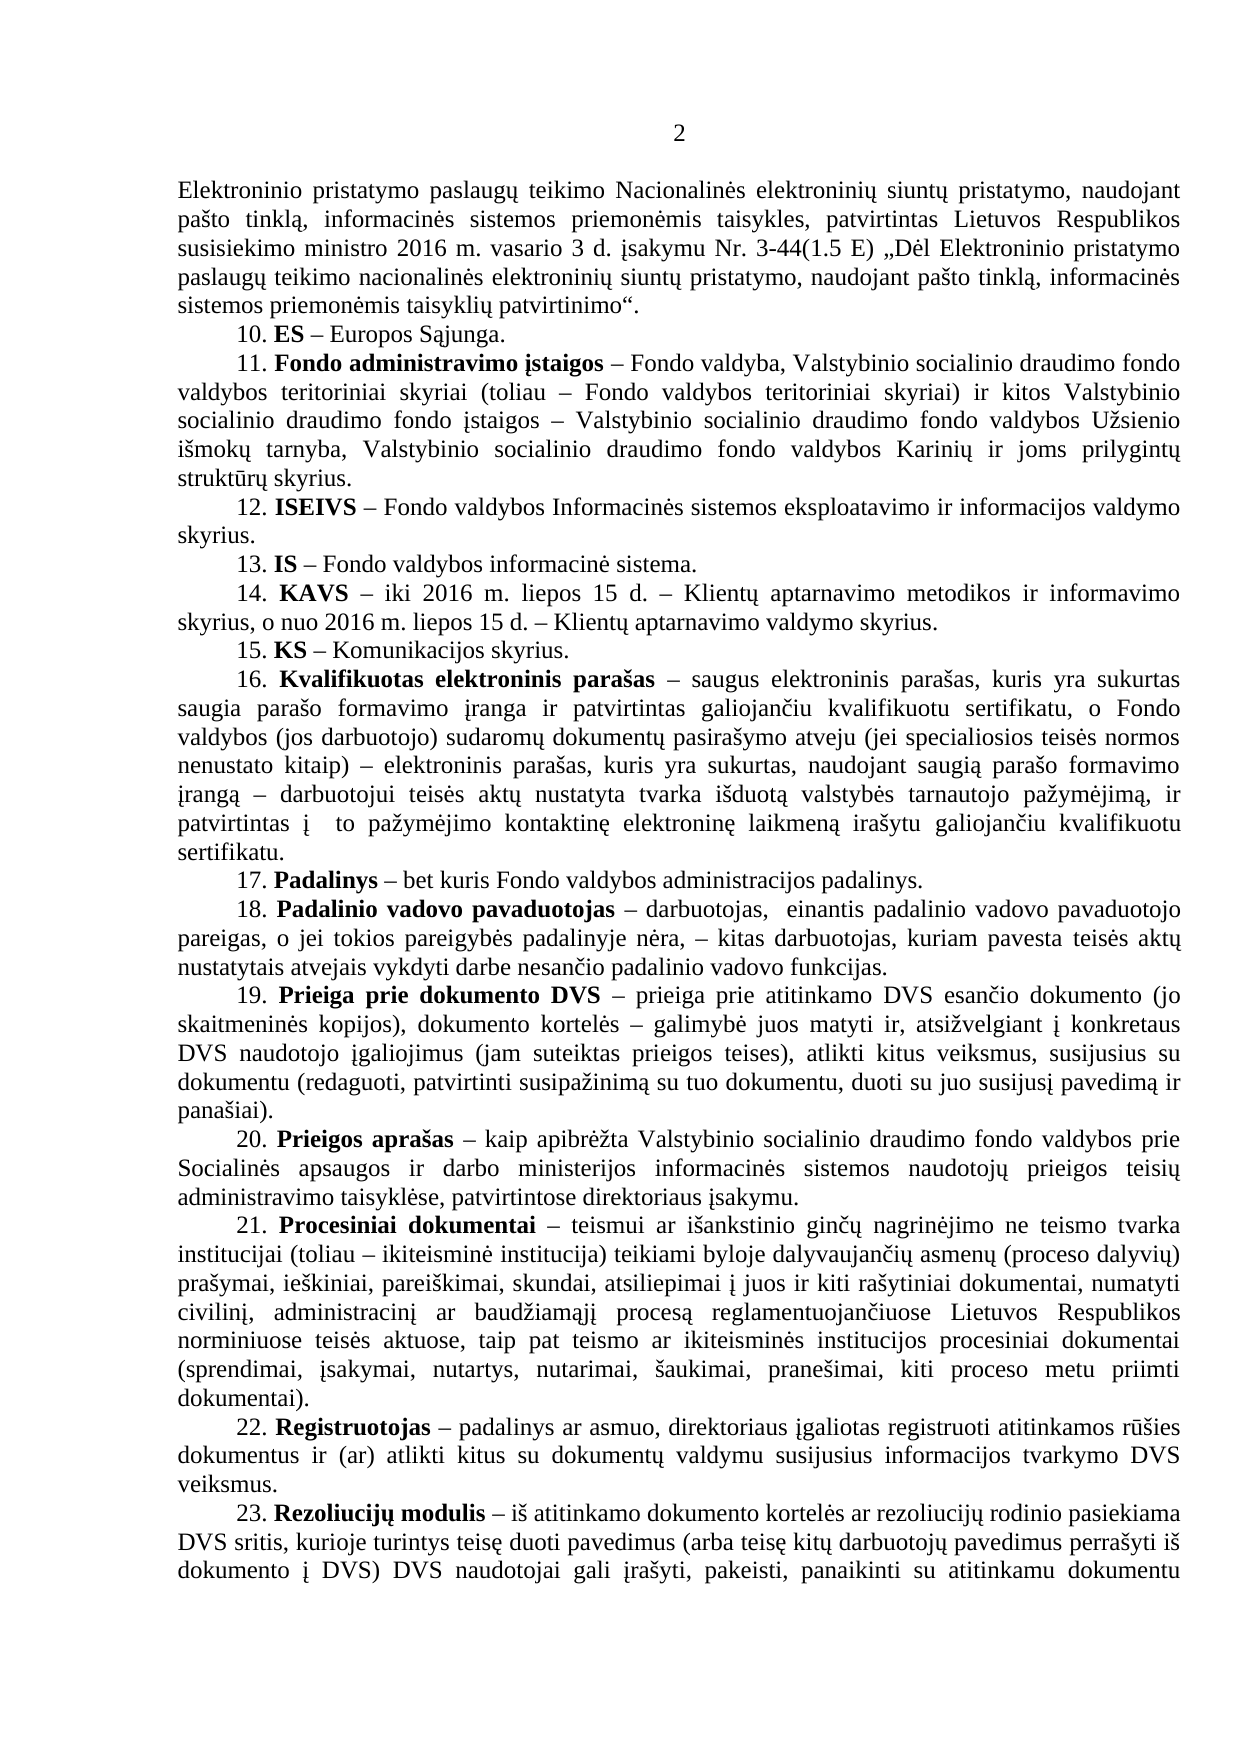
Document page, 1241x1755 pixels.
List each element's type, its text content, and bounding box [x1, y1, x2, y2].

text 14. KAVS – iki 2016 m. liepos 15 d. – Klientų aptarnavimo metodikos ir informavimo skyrius, o nuo 2016 m. liepos 15 d. – Klientų aptarnavimo valdymo skyrius. [177, 578, 1181, 636]
text 20. Prieigos aprašas – kaip apibrėžta Valstybinio socialinio draudimo fondo valdybos prie Socialinės apsaugos ir darbo ministerijos informacinės sistemos naudotojų prieigos teisių administravimo taisyklėse, patvirtintose direktoriaus įsakymu. [177, 1124, 1181, 1211]
text 15. KS – Komunikacijos skyrius. [177, 636, 1181, 664]
text 21. Procesiniai dokumentai – teismui ar išankstinio ginčų nagrinėjimo ne teismo tvarka institucijai (toliau – ikiteisminė institucija) teikiami byloje dalyvaujančių asmenų (proceso dalyvių) prašymai, ieškiniai, pareiškimai, skundai, atsiliepimai į juos ir kiti rašytiniai dokumentai, numatyti civilinį, administracinį ar baudžiamąjį procesą reglamentuojančiuose Lietuvos Respublikos norminiuose teisės aktuose, taip pat teismo ar ikiteisminės institucijos procesiniai dokumentai (sprendimai, įsakymai, nutartys, nutarimai, šaukimai, pranešimai, kiti proceso metu priimti dokumentai). [177, 1211, 1181, 1412]
text 23. Rezoliucijų modulis – iš atitinkamo dokumento kortelės ar rezoliucijų rodinio pasiekiama DVS sritis, kurioje turintys teisę duoti pavedimus (arba teisę kitų darbuotojų pavedimus perrašyti iš dokumento į DVS) DVS naudotojai gali įrašyti, pakeisti, panaikinti su atitinkamu dokumentu [177, 1498, 1181, 1584]
text 19. Prieiga prie dokumento DVS – prieiga prie atitinkamo DVS esančio dokumento (jo skaitmeninės kopijos), dokumento kortelės – galimybė juos matyti ir, atsižvelgiant į konkretaus DVS naudotojo įgaliojimus (jam suteiktas prieigos teises), atlikti kitus veiksmus, susijusius su dokumentu (redaguoti, patvirtinti susipažinimą su tuo dokumentu, duoti su juo susijusį pavedimą ir panašiai). [177, 981, 1181, 1124]
text 13. IS – Fondo valdybos informacinė sistema. [177, 549, 1181, 578]
text 18. Padalinio vadovo pavaduotojas – darbuotojas, einantis padalinio vadovo pavaduotojo pareigas, o jei tokios pareigybės padalinyje nėra, – kitas darbuotojas, kuriam pavesta teisės aktų nustatytais atvejais vykdyti darbe nesančio padalinio vadovo funkcijas. [177, 894, 1181, 981]
text 12. ISEIVS – Fondo valdybos Informacinės sistemos eksploatavimo ir informacijos valdymo skyrius. [177, 492, 1181, 549]
text 22. Registruotojas – padalinys ar asmuo, direktoriaus įgaliotas registruoti atitinkamos rūšies dokumentus ir (ar) atlikti kitus su dokumentų valdymu susijusius informacijos tvarkymo DVS veiksmus. [177, 1412, 1181, 1498]
text 10. ES – Europos Sąjunga. [177, 319, 1181, 348]
text Elektroninio pristatymo paslaugų teikimo Nacionalinės elektroninių siuntų pristatymo, naudojant pašto tinklą, informacinės sistemos priemonėmis taisykles, patvirtintas Lietuvos Respublikos susisiekimo ministro 2016 m. vasario 3 d. įsakymu Nr. 3-44(1.5 E) „Dėl Elektroninio pristatymo paslaugų teikimo nacionalinės elektroninių siuntų pristatymo, naudojant pašto tinklą, informacinės sistemos priemonėmis taisyklių patvirtinimo“. [177, 176, 1181, 319]
text 16. Kvalifikuotas elektroninis parašas – saugus elektroninis parašas, kuris yra sukurtas saugia parašo formavimo įranga ir patvirtintas galiojančiu kvalifikuotu sertifikatu, o Fondo valdybos (jos darbuotojo) sudaromų dokumentų pasirašymo atveju (jei specialiosios teisės normos nenustato kitaip) – elektroninis parašas, kuris yra sukurtas, naudojant saugią parašo formavimo įrangą – darbuotojui teisės aktų nustatyta tvarka išduotą valstybės tarnautojo pažymėjimą, ir patvirtintas į to pažymėjimo kontaktinę elektroninę laikmeną irašytu galiojančiu kvalifikuotu sertifikatu. [177, 664, 1181, 866]
text 11. Fondo administravimo įstaigos – Fondo valdyba, Valstybinio socialinio draudimo fondo valdybos teritoriniai skyriai (toliau – Fondo valdybos teritoriniai skyriai) ir kitos Valstybinio socialinio draudimo fondo įstaigos – Valstybinio socialinio draudimo fondo valdybos Užsienio išmokų tarnyba, Valstybinio socialinio draudimo fondo valdybos Karinių ir joms prilygintų struktūrų skyrius. [177, 348, 1181, 492]
text 17. Padalinys – bet kuris Fondo valdybos administracijos padalinys. [177, 866, 1181, 894]
